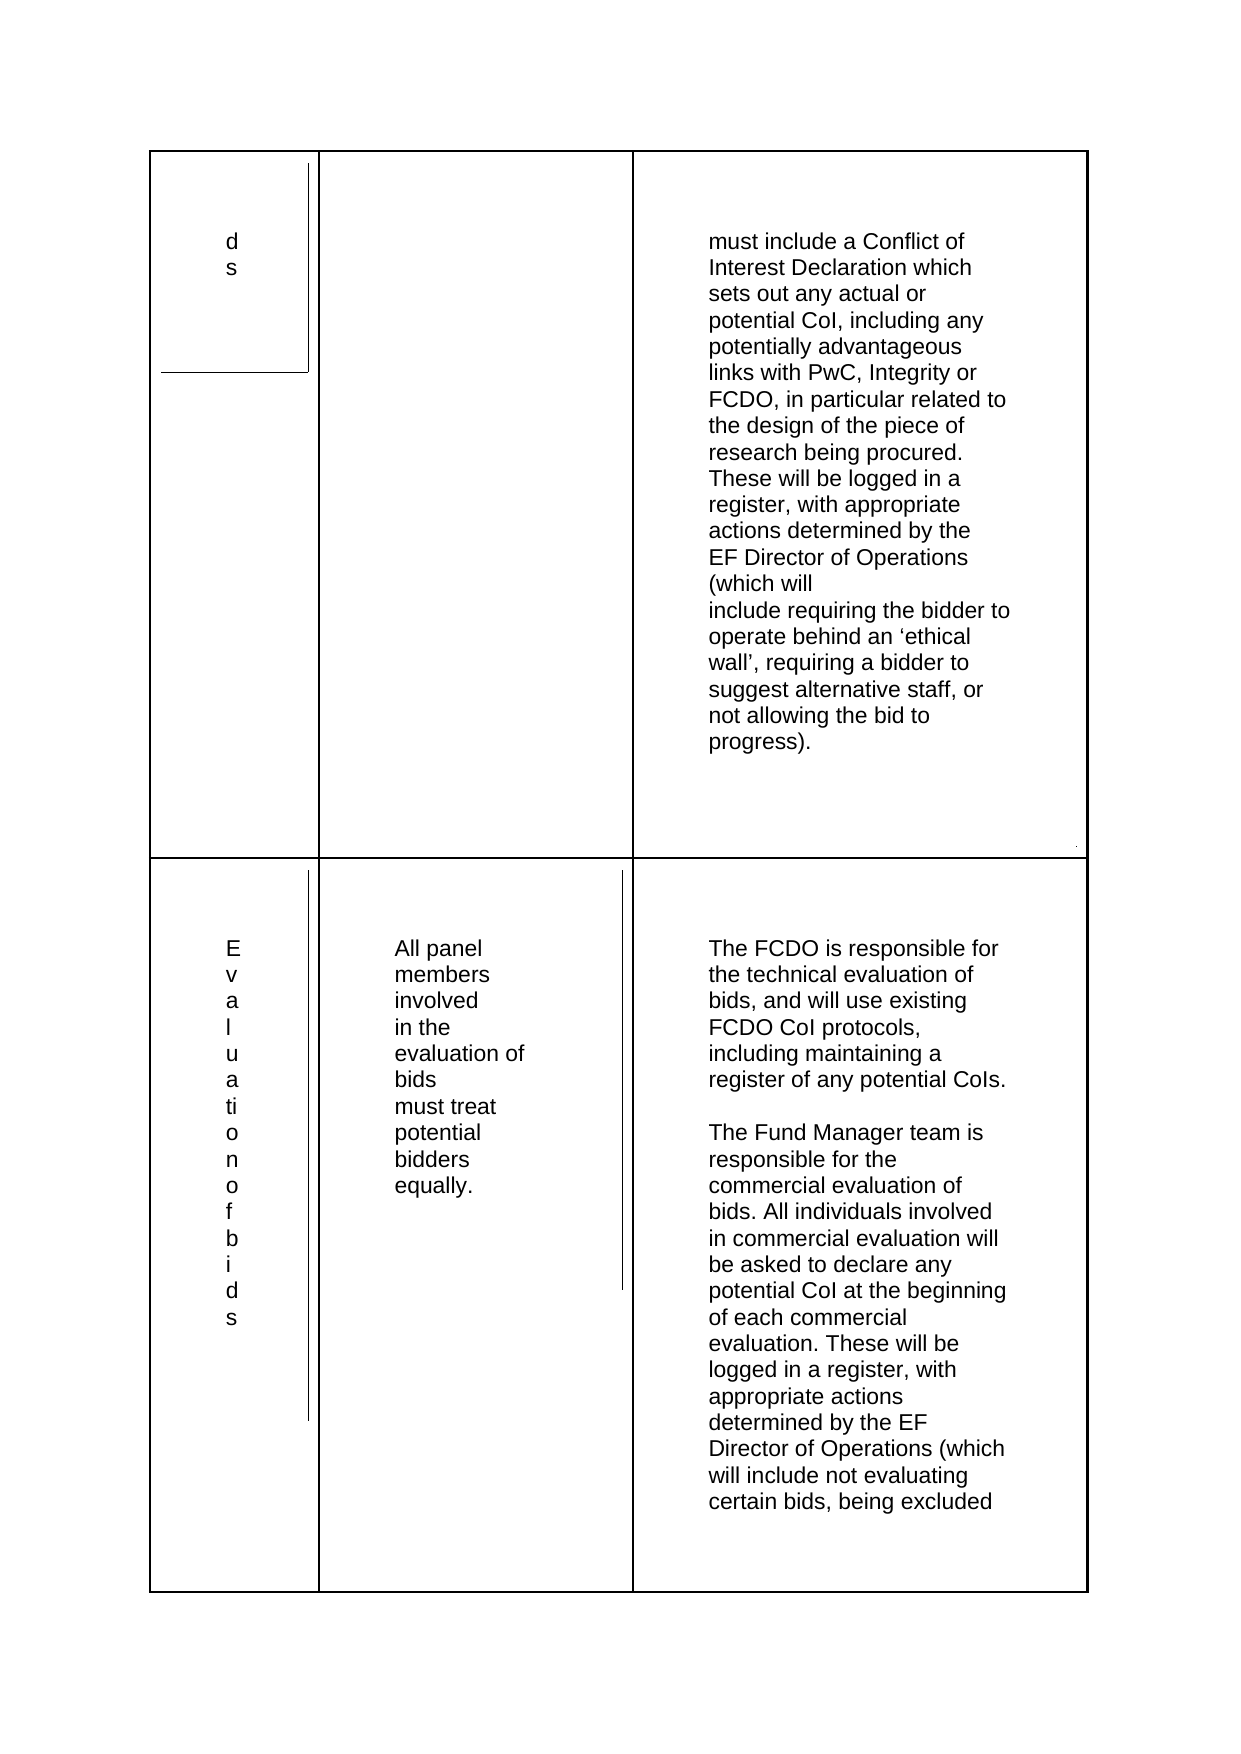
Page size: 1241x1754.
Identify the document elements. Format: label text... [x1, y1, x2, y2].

table_cell [320, 152, 632, 857]
table_cell must include a Conflict of Interest Declaration which sets out any actual or potential CoI, including any potentially advantageous links with PwC, Integrity or FCDO, in particular related to the design of the piece of research being procured. These will be logged in a register, with appropriate actions determined by the EF Director of Operations (which will include requiring the bidder to operate behind an ‘ethical wall’, requiring a bidder to suggest alternative staff, or not allowing the bid to progress). [634, 152, 1086, 857]
table_cell Evaluation of bids [151, 859, 318, 1591]
table_cell The FCDO is responsible for the technical evaluation of bids, and will use existing FCDO CoI protocols, including maintaining a register of any potential CoIs. The Fund Manager team is responsible for the commercial evaluation of bids. All individuals involved in commercial evaluation will be asked to declare any potential CoI at the beginning of each commercial evaluation. These will be logged in a register, with appropriate actions determined by the EF Director of Operations (which will include not evaluating certain bids, being excluded [634, 859, 1086, 1591]
table_cell All panel members involved in the evaluation of bids must treat potential bidders equally. [320, 859, 632, 1591]
table_cell ds [151, 152, 318, 857]
